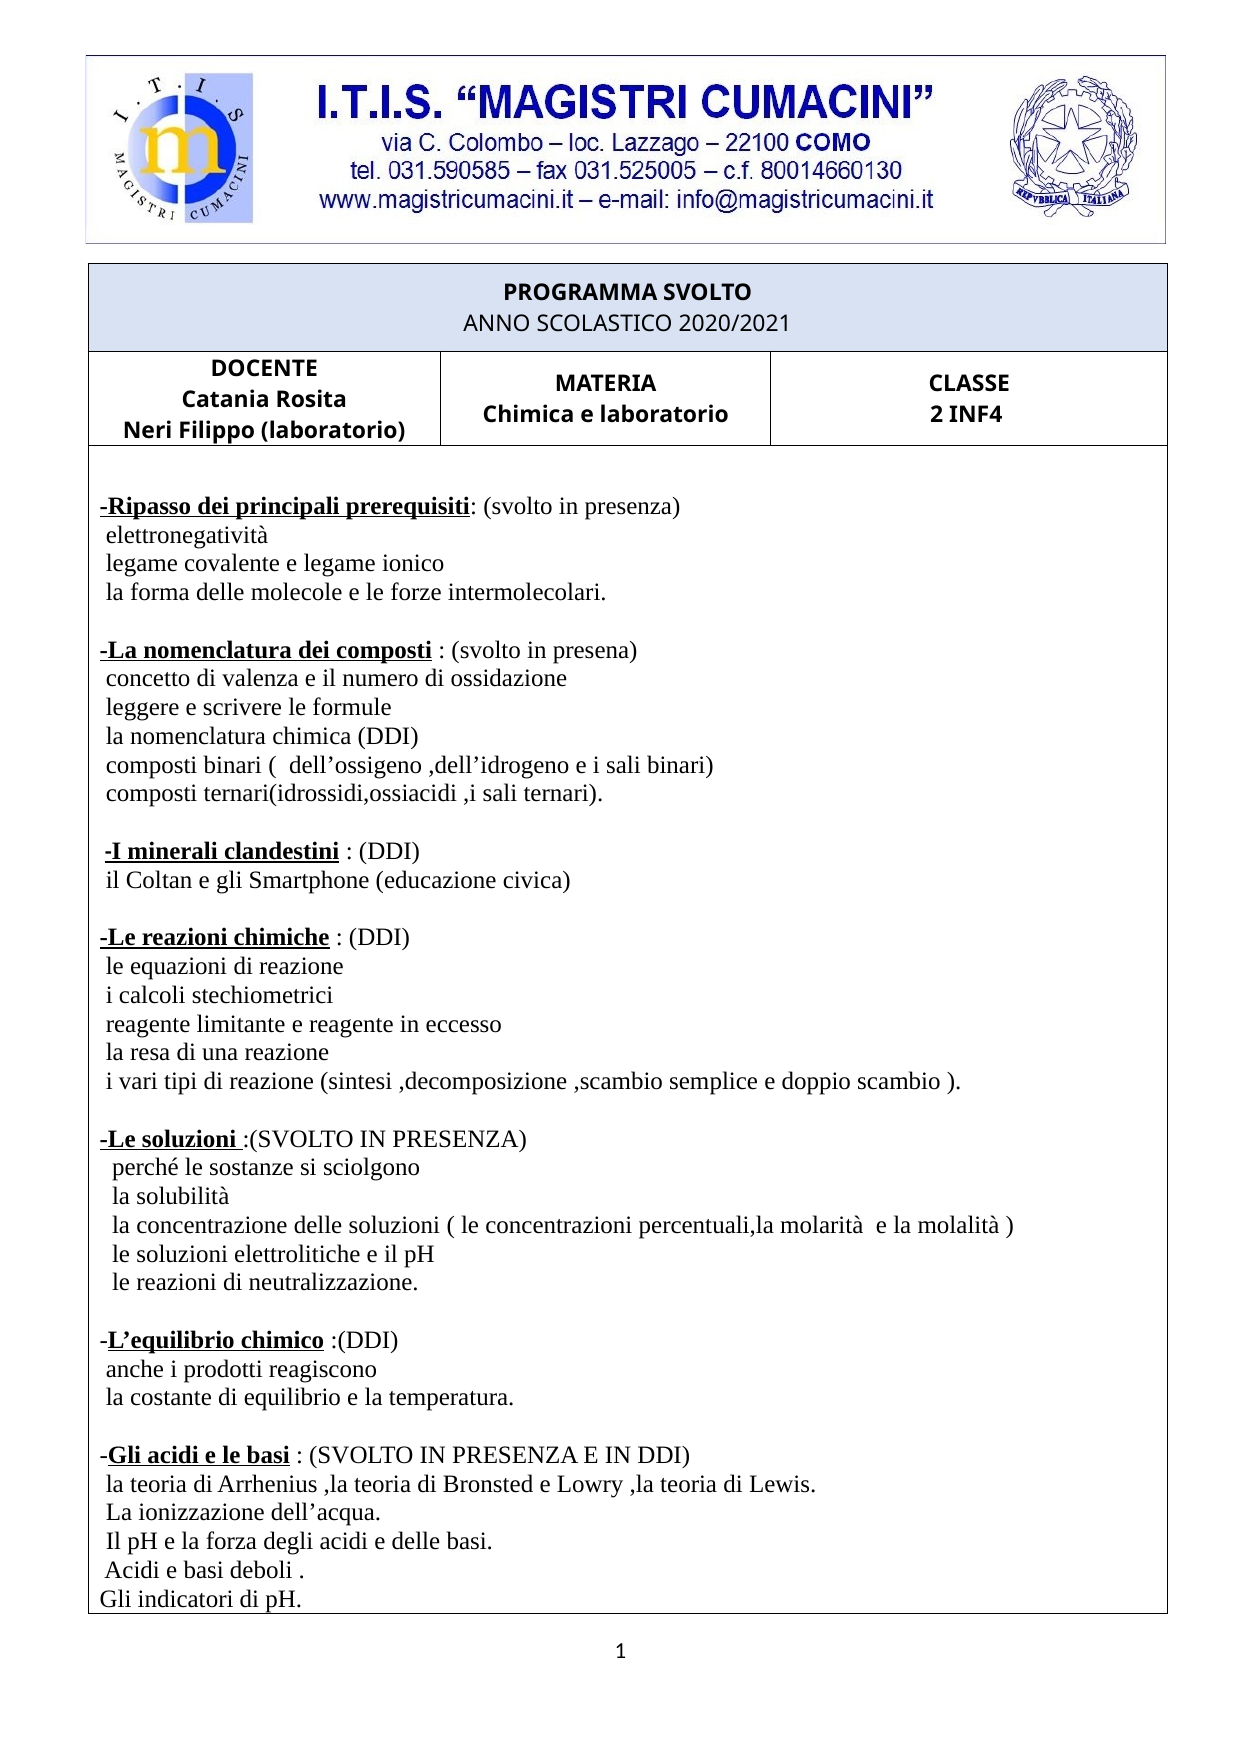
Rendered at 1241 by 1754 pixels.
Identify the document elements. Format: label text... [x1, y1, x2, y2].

table_header PROGRAMMA SVOLTO ANNO SCOLASTICO 2020/2021 [89, 264, 1167, 351]
table_cell MATERIA Chimica e laboratorio [441, 352, 770, 445]
table_cell -Ripasso dei principali prerequisiti: (svolto in presenza) elettronegatività legame covalente e legame ionico la forma delle molecole e le forze intermolecolari. -La nomenclatura dei composti : (svolto in presena) concetto di valenza e il numero di ossidazione leggere e scrivere le formule la nomenclatura chimica (DDI) composti binari ( dell’ossigeno ,dell’idrogeno e i sali binari) composti ternari(idrossidi,ossiacidi ,i sali ternari). -I minerali clandestini : (DDI) il Coltan e gli Smartphone (educazione civica) -Le reazioni chimiche : (DDI) le equazioni di reazione i calcoli stechiometrici reagente limitante e reagente in eccesso la resa di una reazione i vari tipi di reazione (sintesi ,decomposizione ,scambio semplice e doppio scambio ). -Le soluzioni :(SVOLTO IN PRESENZA) perché le sostanze si sciolgono la solubilità la concentrazione delle soluzioni ( le concentrazioni percentuali,la molarità e la molalità ) le soluzioni elettrolitiche e il pH le reazioni di neutralizzazione. -L’equilibrio chimico :(DDI) anche i prodotti reagiscono la costante di equilibrio e la temperatura. -Gli acidi e le basi : (SVOLTO IN PRESENZA E IN DDI) la teoria di Arrhenius ,la teoria di Bronsted e Lowry ,la teoria di Lewis. La ionizzazione dell’acqua. Il pH e la forza degli acidi e delle basi. Acidi e basi deboli . Gli indicatori di pH. [89, 446, 1167, 1612]
table_cell CLASSE 2 INF4 [771, 352, 1167, 445]
table_cell DOCENTE Catania Rosita Neri Filippo (laboratorio) [89, 352, 440, 445]
